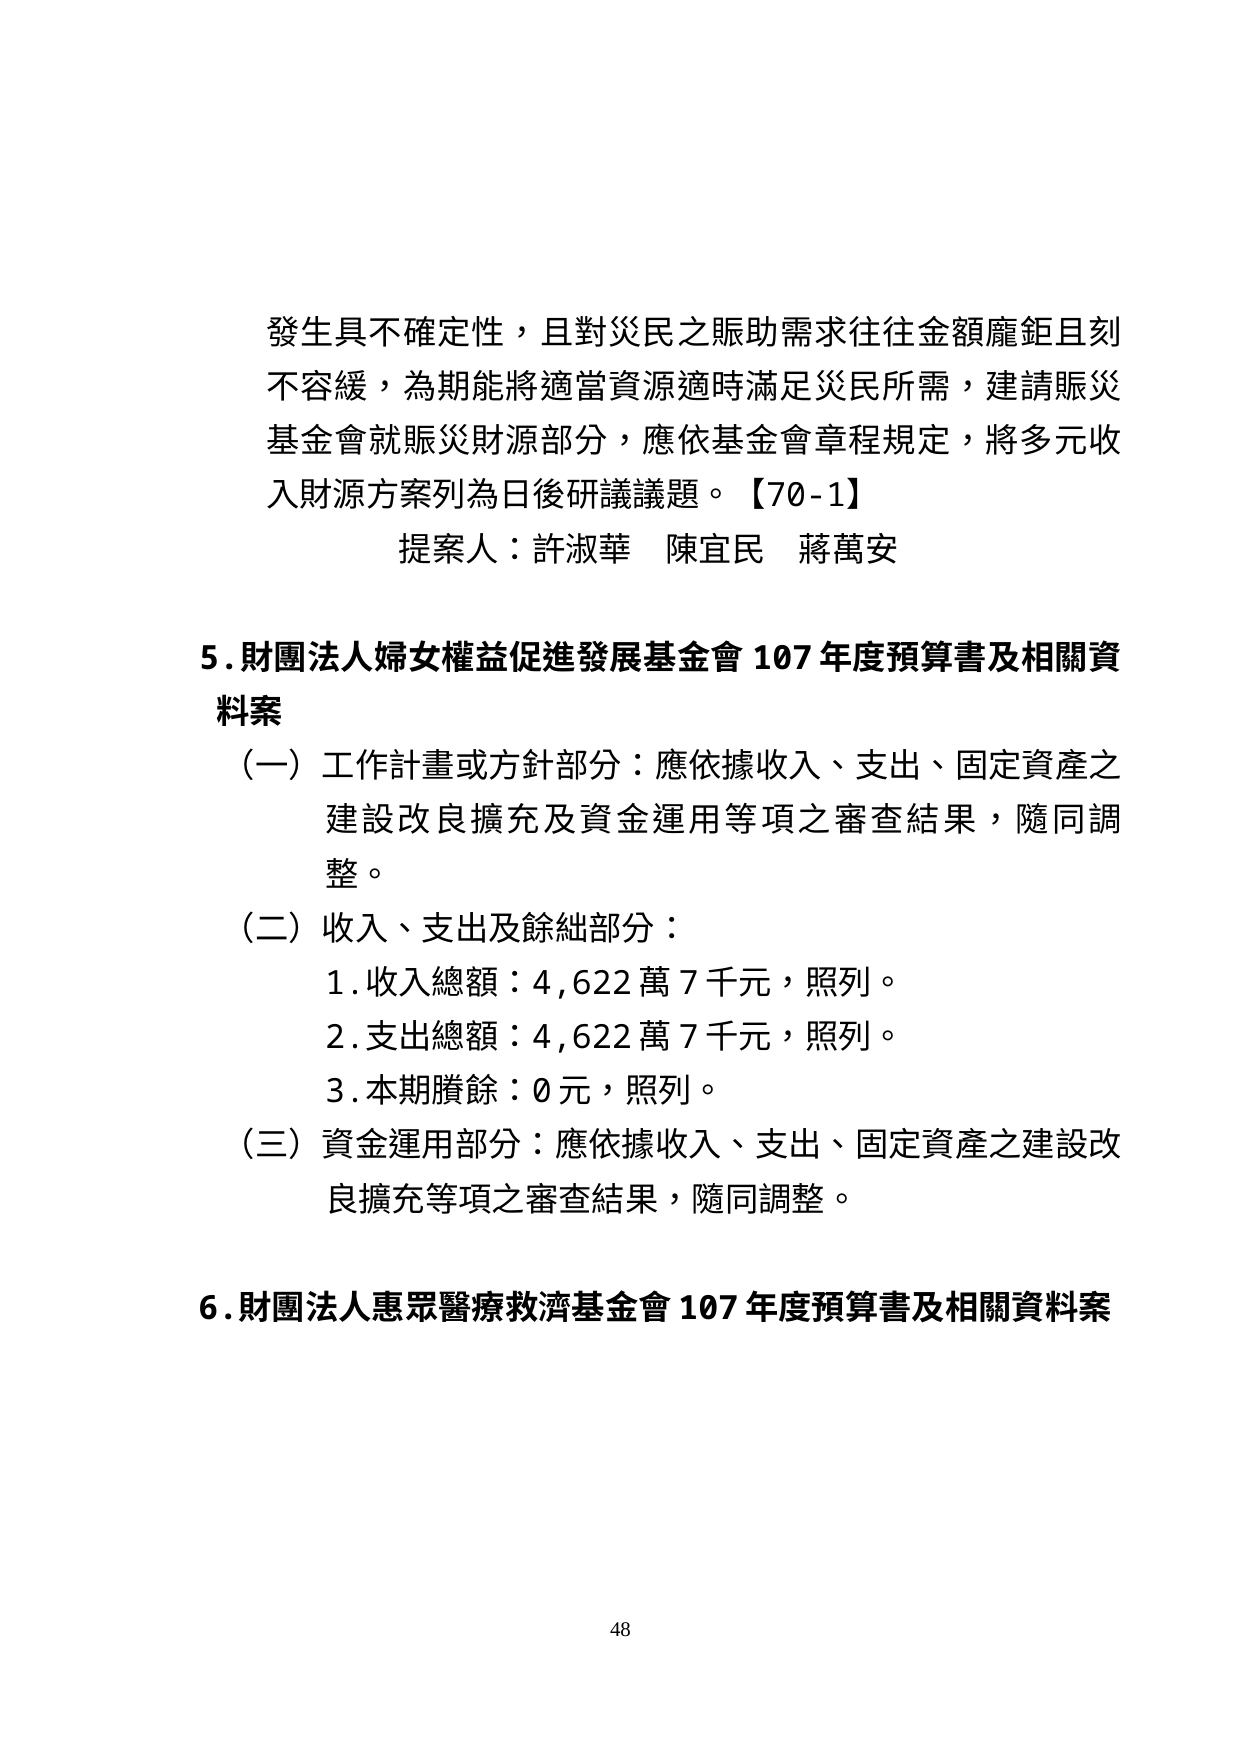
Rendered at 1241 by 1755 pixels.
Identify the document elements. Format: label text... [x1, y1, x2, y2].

text 提案人：許淑華 陳宜民 蔣萬安 [325, 518, 1122, 572]
text 5.財團法人婦女權益促進發展基金會107年度預算書及相關資料案 [118, 626, 1122, 734]
text （一）工作計畫或方針部分：應依據收入、支出、固定資產之建設改良擴充及資金運用等項之審查結果，隨同調整。 [222, 734, 1122, 897]
text （二）收入、支出及餘絀部分： [222, 897, 1122, 951]
text 6.財團法人惠眾醫療救濟基金會107年度預算書及相關資料案 [118, 1276, 1122, 1330]
text 1.收入總額：4,622萬7千元，照列。 [325, 951, 1122, 1005]
text （三）資金運用部分：應依據收入、支出、固定資產之建設改良擴充等項之審查結果，隨同調整。 [222, 1113, 1122, 1222]
text 3.本期賸餘：0元，照列。 [325, 1059, 1122, 1113]
text 發生具不確定性，且對災民之賑助需求往往金額龐鉅且刻不容緩，為期能將適當資源適時滿足災民所需，建請賑災基金會就賑災財源部分，應依基金會章程規定，將多元收入財源方案列為日後研議議題。【70-1】 [236, 301, 1122, 518]
text 2.支出總額：4,622萬7千元，照列。 [325, 1005, 1122, 1059]
